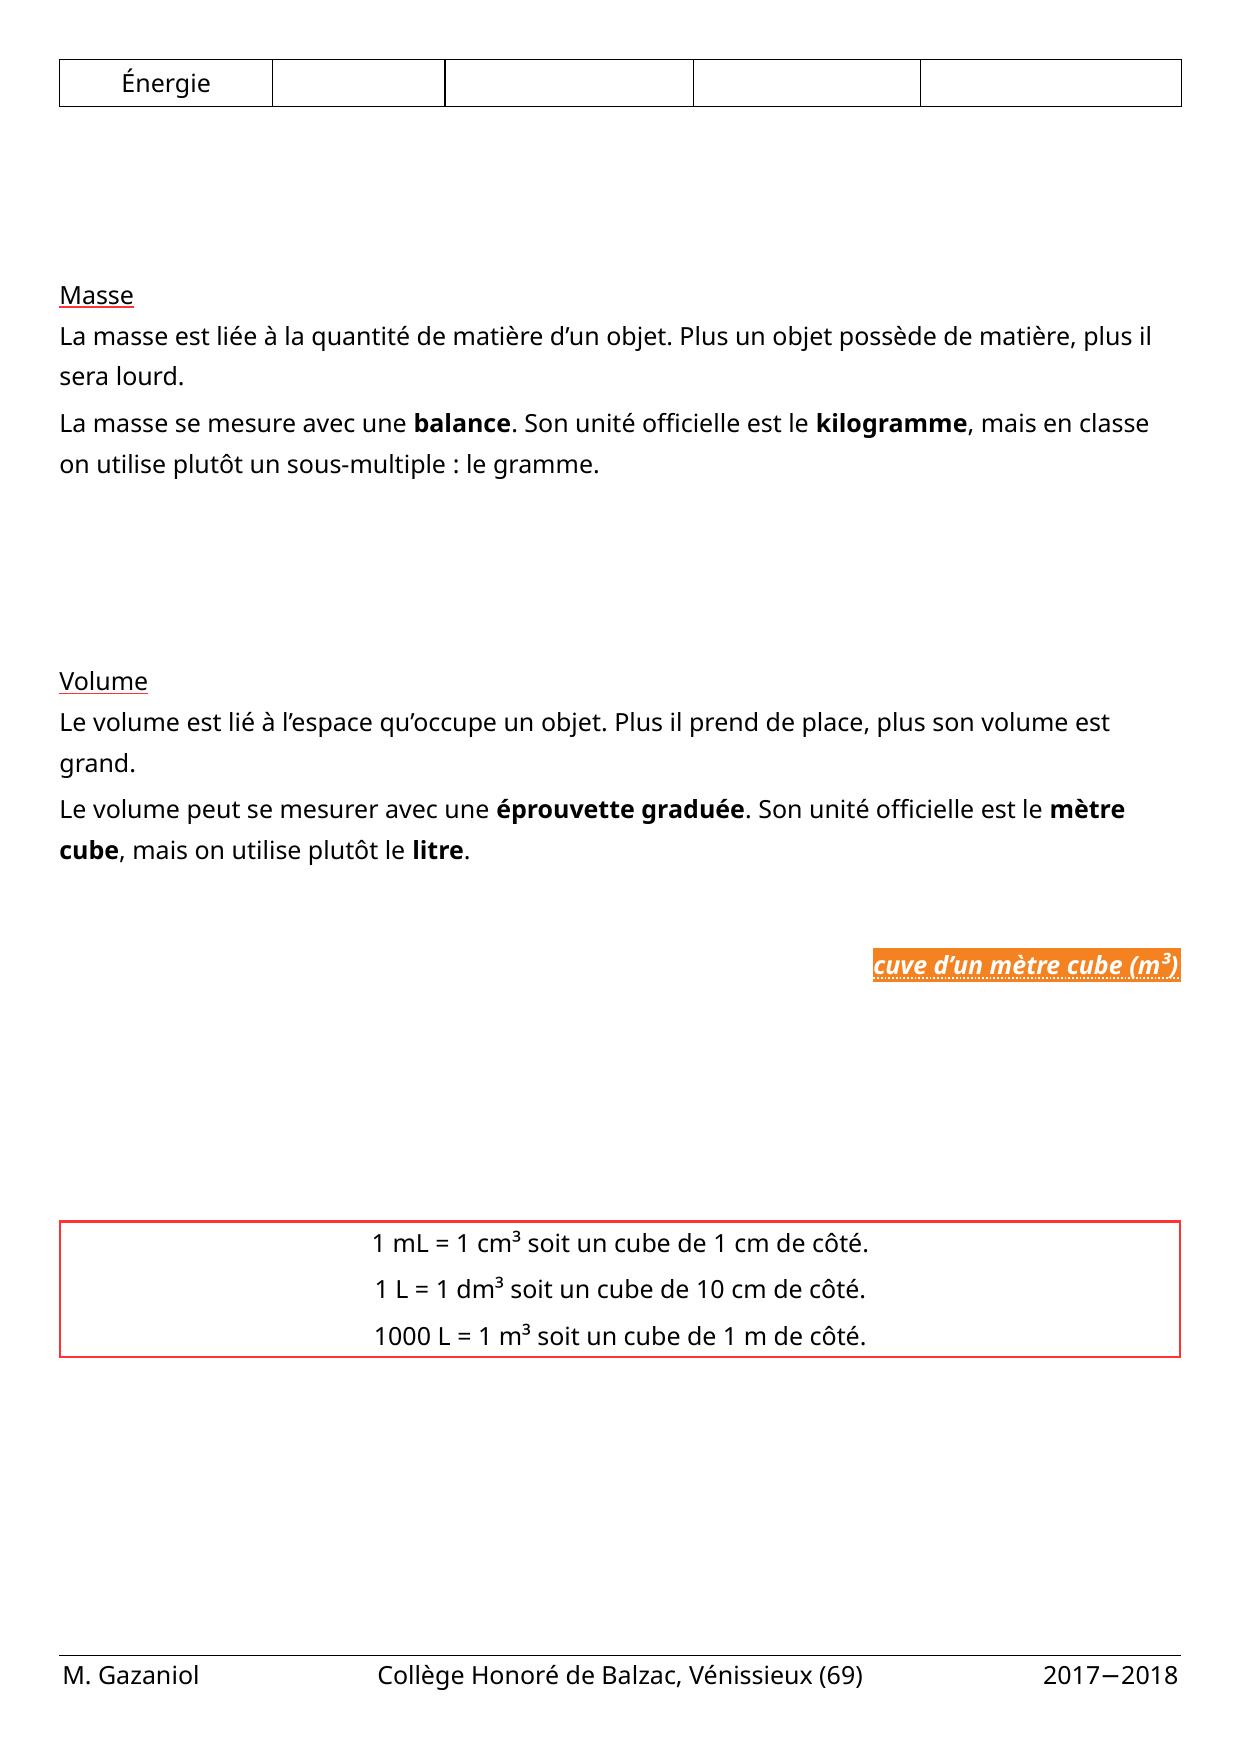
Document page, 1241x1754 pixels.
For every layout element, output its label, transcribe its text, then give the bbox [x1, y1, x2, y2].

text 1000 L = 1 m³ soit un cube de 1 m de côté. [61, 1314, 1179, 1356]
text Masse La masse est liée à la quantité de matière d’un objet. Plus un objet possède de matière, plus il sera lourd. [59, 277, 1181, 393]
text 1 L = 1 dm³ soit un cube de 10 cm de côté. [61, 1267, 1179, 1306]
text 1 mL = 1 cm³ soit un cube de 1 cm de côté. [61, 1223, 1179, 1259]
text cuve d’un mètre cube (m³) [35, 948, 873, 982]
table_cell [694, 60, 920, 106]
text La masse se mesure avec une balance. Son unité officielle est le kilogramme, mais en classe on utilise plutôt un sous-multiple : le gramme. [59, 406, 1181, 481]
table_cell [921, 60, 1181, 106]
table_cell [273, 60, 444, 106]
text Volume Le volume est lié à l’espace qu’occupe un objet. Plus il prend de place, plus son volume est grand. [59, 664, 1181, 779]
text Le volume peut se mesurer avec une éprouvette graduée. Son unité officielle est le mètre cube, mais on utilise plutôt le litre. [59, 792, 1181, 867]
table_cell [446, 60, 693, 106]
table_cell Énergie [60, 60, 272, 106]
